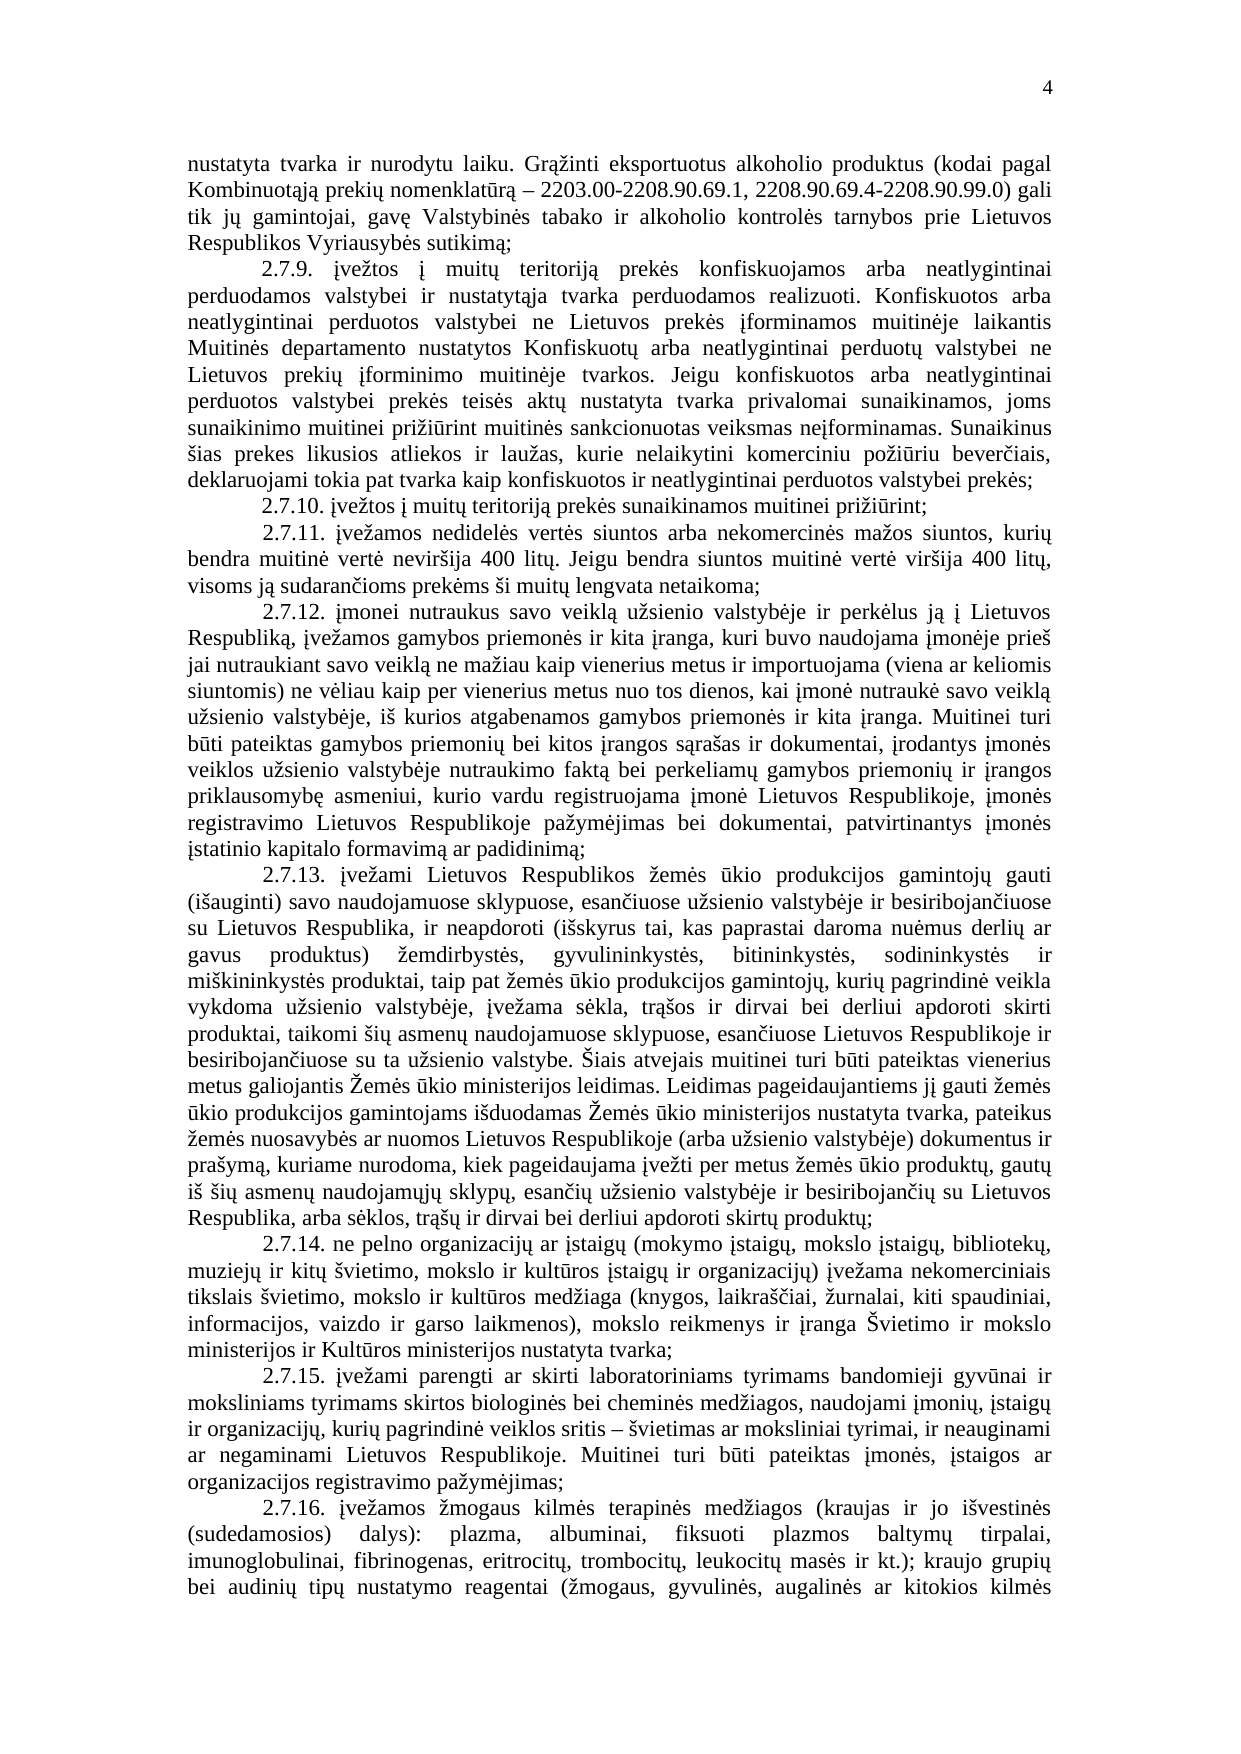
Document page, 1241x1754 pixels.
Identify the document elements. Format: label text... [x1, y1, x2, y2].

text 2.7.9. įvežtos į muitų teritoriją prekės konfiskuojamos arba neatlygintinai perduodamos valstybei ir nustatytąja tvarka perduodamos realizuoti. Konfiskuotos arba neatlygintinai perduotos valstybei ne Lietuvos prekės įforminamos muitinėje laikantis Muitinės departamento nustatytos Konfiskuotų arba neatlygintinai perduotų valstybei ne Lietuvos prekių įforminimo muitinėje tvarkos. Jeigu konfiskuotos arba neatlygintinai perduotos valstybei prekės teisės aktų nustatyta tvarka privalomai sunaikinamos, joms sunaikinimo muitinei prižiūrint muitinės sankcionuotas veiksmas neįforminamas. Sunaikinus šias prekes likusios atliekos ir laužas, kurie nelaikytini komerciniu požiūriu beverčiais, deklaruojami tokia pat tvarka kaip konfiskuotos ir neatlygintinai perduotos valstybei prekės; [187, 255, 1053, 493]
text 2.7.12. įmonei nutraukus savo veiklą užsienio valstybėje ir perkėlus ją į Lietuvos Respubliką, įvežamos gamybos priemonės ir kita įranga, kuri buvo naudojama įmonėje prieš jai nutraukiant savo veiklą ne mažiau kaip vienerius metus ir importuojama (viena ar keliomis siuntomis) ne vėliau kaip per vienerius metus nuo tos dienos, kai įmonė nutraukė savo veiklą užsienio valstybėje, iš kurios atgabenamos gamybos priemonės ir kita įranga. Muitinei turi būti pateiktas gamybos priemonių bei kitos įrangos sąrašas ir dokumentai, įrodantys įmonės veiklos užsienio valstybėje nutraukimo faktą bei perkeliamų gamybos priemonių ir įrangos priklausomybę asmeniui, kurio vardu registruojama įmonė Lietuvos Respublikoje, įmonės registravimo Lietuvos Respublikoje pažymėjimas bei dokumentai, patvirtinantys įmonės įstatinio kapitalo formavimą ar padidinimą; [187, 598, 1053, 862]
text nustatyta tvarka ir nurodytu laiku. Grąžinti eksportuotus alkoholio produktus (kodai pagal Kombinuotąją prekių nomenklatūrą – 2203.00-2208.90.69.1, 2208.90.69.4-2208.90.99.0) gali tik jų gamintojai, gavę Valstybinės tabako ir alkoholio kontrolės tarnybos prie Lietuvos Respublikos Vyriausybės sutikimą; [187, 150, 1053, 255]
text 2.7.11. įvežamos nedidelės vertės siuntos arba nekomercinės mažos siuntos, kurių bendra muitinė vertė neviršija 400 litų. Jeigu bendra siuntos muitinė vertė viršija 400 litų, visoms ją sudarančioms prekėms ši muitų lengvata netaikoma; [187, 519, 1053, 598]
text 2.7.13. įvežami Lietuvos Respublikos žemės ūkio produkcijos gamintojų gauti (išauginti) savo naudojamuose sklypuose, esančiuose užsienio valstybėje ir besiribojančiuose su Lietuvos Respublika, ir neapdoroti (išskyrus tai, kas paprastai daroma nuėmus derlių ar gavus produktus) žemdirbystės, gyvulininkystės, bitininkystės, sodininkystės ir miškininkystės produktai, taip pat žemės ūkio produkcijos gamintojų, kurių pagrindinė veikla vykdoma užsienio valstybėje, įvežama sėkla, trąšos ir dirvai bei derliui apdoroti skirti produktai, taikomi šių asmenų naudojamuose sklypuose, esančiuose Lietuvos Respublikoje ir besiribojančiuose su ta užsienio valstybe. Šiais atvejais muitinei turi būti pateiktas vienerius metus galiojantis Žemės ūkio ministerijos leidimas. Leidimas pageidaujantiems jį gauti žemės ūkio produkcijos gamintojams išduodamas Žemės ūkio ministerijos nustatyta tvarka, pateikus žemės nuosavybės ar nuomos Lietuvos Respublikoje (arba užsienio valstybėje) dokumentus ir prašymą, kuriame nurodoma, kiek pageidaujama įvežti per metus žemės ūkio produktų, gautų iš šių asmenų naudojamųjų sklypų, esančių užsienio valstybėje ir besiribojančių su Lietuvos Respublika, arba sėklos, trąšų ir dirvai bei derliui apdoroti skirtų produktų; [187, 862, 1053, 1231]
text 2.7.15. įvežami parengti ar skirti laboratoriniams tyrimams bandomieji gyvūnai ir moksliniams tyrimams skirtos biologinės bei cheminės medžiagos, naudojami įmonių, įstaigų ir organizacijų, kurių pagrindinė veiklos sritis – švietimas ar moksliniai tyrimai, ir neauginami ar negaminami Lietuvos Respublikoje. Muitinei turi būti pateiktas įmonės, įstaigos ar organizacijos registravimo pažymėjimas; [187, 1362, 1053, 1494]
text 2.7.16. įvežamos žmogaus kilmės terapinės medžiagos (kraujas ir jo išvestinės (sudedamosios) dalys): plazma, albuminai, fiksuoti plazmos baltymų tirpalai, imunoglobulinai, fibrinogenas, eritrocitų, trombocitų, leukocitų masės ir kt.); kraujo grupių bei audinių tipų nustatymo reagentai (žmogaus, gyvulinės, augalinės ar kitokios kilmės [187, 1494, 1053, 1599]
text 2.7.10. įvežtos į muitų teritoriją prekės sunaikinamos muitinei prižiūrint; [187, 493, 1053, 519]
text 2.7.14. ne pelno organizacijų ar įstaigų (mokymo įstaigų, mokslo įstaigų, bibliotekų, muziejų ir kitų švietimo, mokslo ir kultūros įstaigų ir organizacijų) įvežama nekomerciniais tikslais švietimo, mokslo ir kultūros medžiaga (knygos, laikraščiai, žurnalai, kiti spaudiniai, informacijos, vaizdo ir garso laikmenos), mokslo reikmenys ir įranga Švietimo ir mokslo ministerijos ir Kultūros ministerijos nustatyta tvarka; [187, 1231, 1053, 1362]
